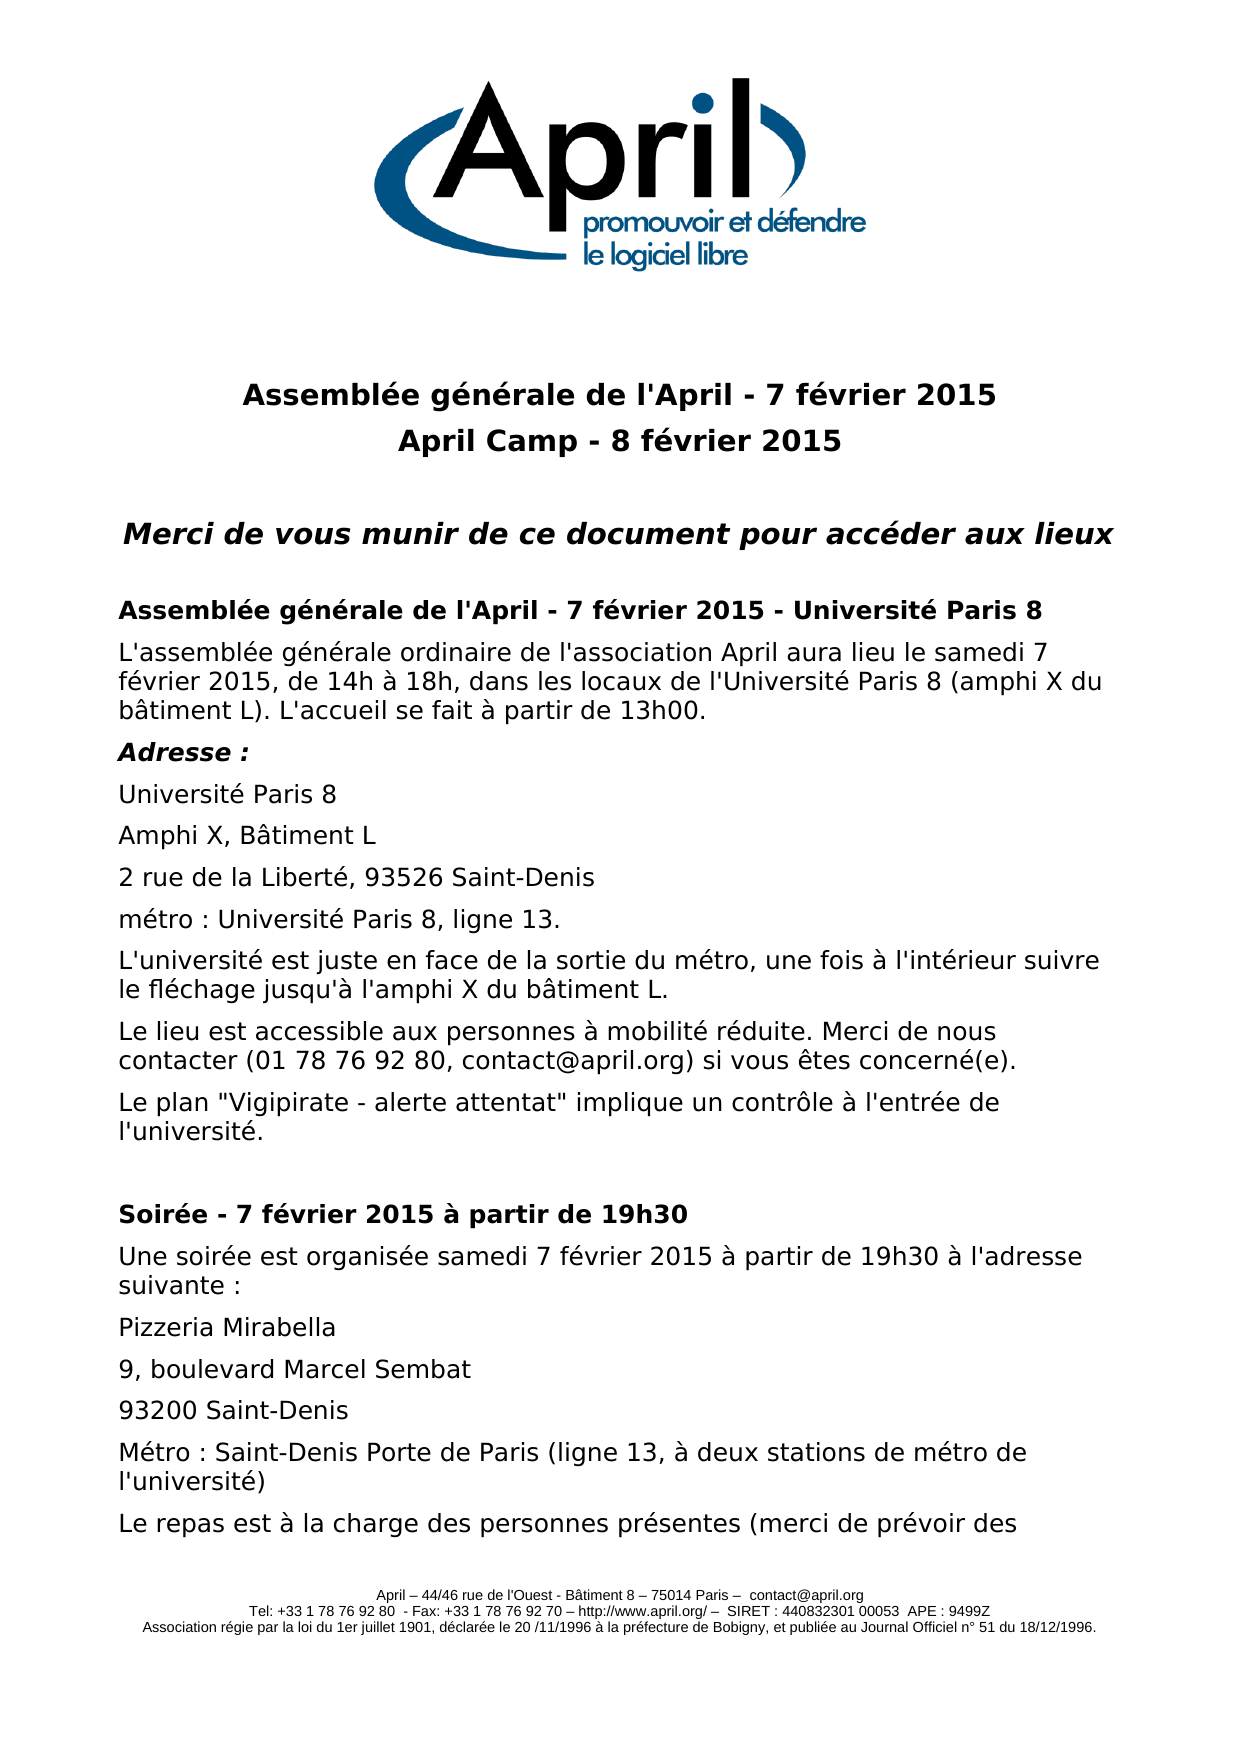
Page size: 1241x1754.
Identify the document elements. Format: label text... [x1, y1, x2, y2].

text Merci de vous munir de ce document pour accéder aux lieux [118, 517, 1122, 551]
text Le plan "Vigipirate - alerte attentat" implique un contrôle à l'entrée de l'université. [118, 1088, 1122, 1146]
text Le repas est à la charge des personnes présentes (merci de prévoir des [118, 1509, 1122, 1538]
text Université Paris 8 [118, 780, 1122, 809]
text Pizzeria Mirabella [118, 1313, 1122, 1342]
text April Camp - 8 février 2015 [118, 424, 1122, 458]
text Une soirée est organisée samedi 7 février 2015 à partir de 19h30 à l'adresse suivante : [118, 1242, 1122, 1301]
text Assemblée générale de l'April - 7 février 2015 - Université Paris 8 [118, 596, 1122, 626]
text Amphi X, Bâtiment L [118, 821, 1122, 851]
text Assemblée générale de l'April - 7 février 2015 [118, 378, 1122, 412]
text 2 rue de la Liberté, 93526 Saint-Denis [118, 863, 1122, 892]
text métro : Université Paris 8, ligne 13. [118, 905, 1122, 934]
text Métro : Saint-Denis Porte de Paris (ligne 13, à deux stations de métro de l'université) [118, 1438, 1122, 1496]
text L'assemblée générale ordinaire de l'association April aura lieu le samedi 7 février 2015, de 14h à 18h, dans les locaux de l'Université Paris 8 (amphi X du bâtiment L). L'accueil se fait à partir de 13h00. [118, 638, 1122, 726]
text Soirée - 7 février 2015 à partir de 19h30 [118, 1201, 1122, 1230]
text Le lieu est accessible aux personnes à mobilité réduite. Merci de nous contacter (01 78 76 92 80, contact@april.org) si vous êtes concerné(e). [118, 1017, 1122, 1076]
text 9, boulevard Marcel Sembat [118, 1355, 1122, 1384]
text L'université est juste en face de la sortie du métro, une fois à l'intérieur suivre le fléchage jusqu'à l'amphi X du bâtiment L. [118, 946, 1122, 1005]
text 93200 Saint-Denis [118, 1396, 1122, 1426]
text Adresse : [118, 738, 1122, 767]
picture [369, 0, 871, 346]
